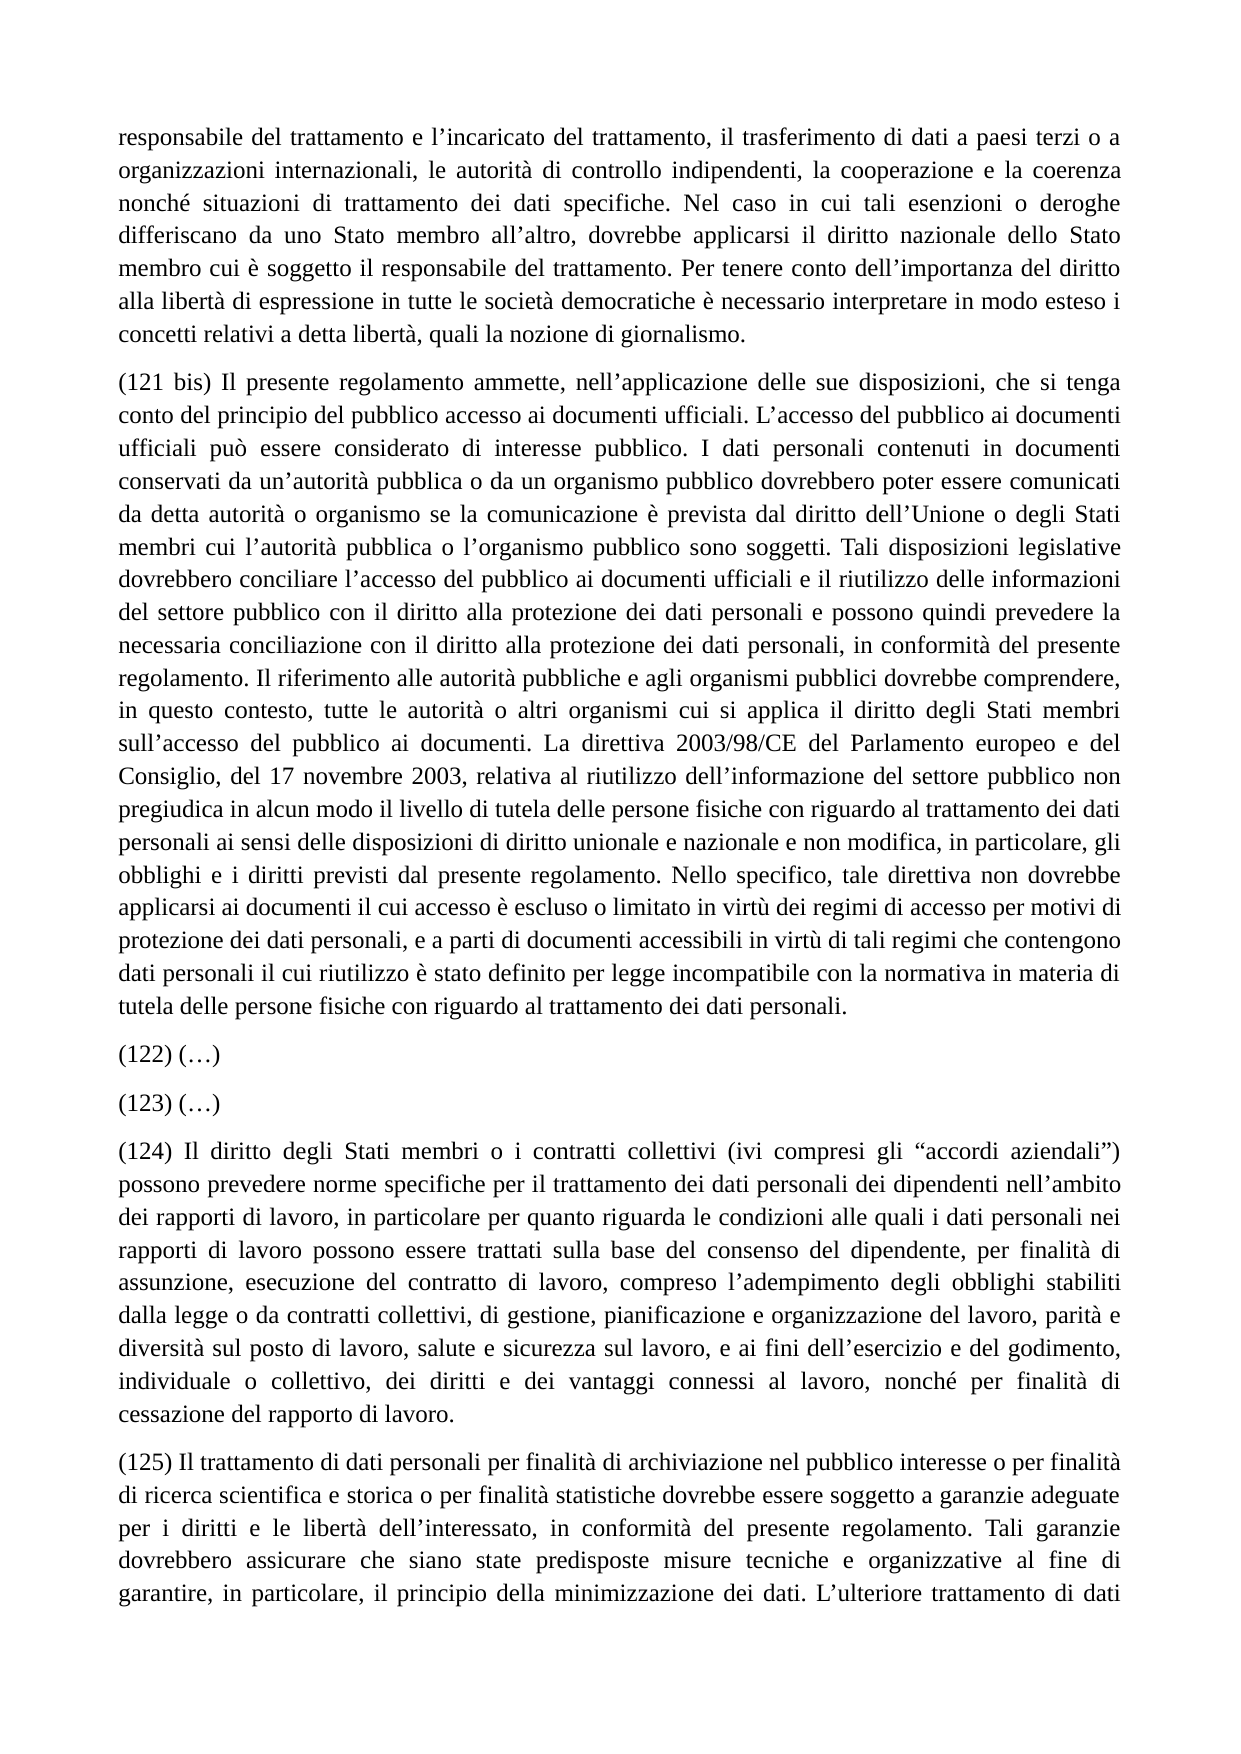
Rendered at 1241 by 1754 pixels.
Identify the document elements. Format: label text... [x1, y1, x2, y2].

text (122) (…) [118, 1035, 1122, 1068]
text (123) (…) [118, 1084, 1122, 1117]
text responsabile del trattamento e l’incaricato del trattamento, il trasferimento di dati a paesi terzi o a organizzazioni internazionali, le autorità di controllo indipendenti, la cooperazione e la coerenza nonché situazioni di trattamento dei dati specifiche. Nel caso in cui tali esenzioni o deroghe differiscano da uno Stato membro all’altro, dovrebbe applicarsi il diritto nazionale dello Stato membro cui è soggetto il responsabile del trattamento. Per tenere conto dell’importanza del diritto alla libertà di espressione in tutte le società democratiche è necessario interpretare in modo esteso i concetti relativi a detta libertà, quali la nozione di giornalismo. [118, 118, 1122, 348]
text (125) Il trattamento di dati personali per finalità di archiviazione nel pubblico interesse o per finalità di ricerca scientifica e storica o per finalità statistiche dovrebbe essere soggetto a garanzie adeguate per i diritti e le libertà dell’interessato, in conformità del presente regolamento. Tali garanzie dovrebbero assicurare che siano state predisposte misure tecniche e organizzative al fine di garantire, in particolare, il principio della minimizzazione dei dati. L’ulteriore trattamento di dati [118, 1443, 1122, 1607]
text (121 bis) Il presente regolamento ammette, nell’applicazione delle sue disposizioni, che si tenga conto del principio del pubblico accesso ai documenti ufficiali. L’accesso del pubblico ai documenti ufficiali può essere considerato di interesse pubblico. I dati personali contenuti in documenti conservati da un’autorità pubblica o da un organismo pubblico dovrebbero poter essere comunicati da detta autorità o organismo se la comunicazione è prevista dal diritto dell’Unione o degli Stati membri cui l’autorità pubblica o l’organismo pubblico sono soggetti. Tali disposizioni legislative dovrebbero conciliare l’accesso del pubblico ai documenti ufficiali e il riutilizzo delle informazioni del settore pubblico con il diritto alla protezione dei dati personali e possono quindi prevedere la necessaria conciliazione con il diritto alla protezione dei dati personali, in conformità del presente regolamento. Il riferimento alle autorità pubbliche e agli organismi pubblici dovrebbe comprendere, in questo contesto, tutte le autorità o altri organismi cui si applica il diritto degli Stati membri sull’accesso del pubblico ai documenti. La direttiva 2003/98/CE del Parlamento europeo e del Consiglio, del 17 novembre 2003, relativa al riutilizzo dell’informazione del settore pubblico non pregiudica in alcun modo il livello di tutela delle persone fisiche con riguardo al trattamento dei dati personali ai sensi delle disposizioni di diritto unionale e nazionale e non modifica, in particolare, gli obblighi e i diritti previsti dal presente regolamento. Nello specifico, tale direttiva non dovrebbe applicarsi ai documenti il cui accesso è escluso o limitato in virtù dei regimi di accesso per motivi di protezione dei dati personali, e a parti di documenti accessibili in virtù di tali regimi che contengono dati personali il cui riutilizzo è stato definito per legge incompatibile con la normativa in materia di tutela delle persone fisiche con riguardo al trattamento dei dati personali. [118, 363, 1122, 1020]
text (124) Il diritto degli Stati membri o i contratti collettivi (ivi compresi gli “accordi aziendali”) possono prevedere norme specifiche per il trattamento dei dati personali dei dipendenti nell’ambito dei rapporti di lavoro, in particolare per quanto riguarda le condizioni alle quali i dati personali nei rapporti di lavoro possono essere trattati sulla base del consenso del dipendente, per finalità di assunzione, esecuzione del contratto di lavoro, compreso l’adempimento degli obblighi stabiliti dalla legge o da contratti collettivi, di gestione, pianificazione e organizzazione del lavoro, parità e diversità sul posto di lavoro, salute e sicurezza sul lavoro, e ai fini dell’esercizio e del godimento, individuale o collettivo, dei diritti e dei vantaggi connessi al lavoro, nonché per finalità di cessazione del rapporto di lavoro. [118, 1132, 1122, 1427]
